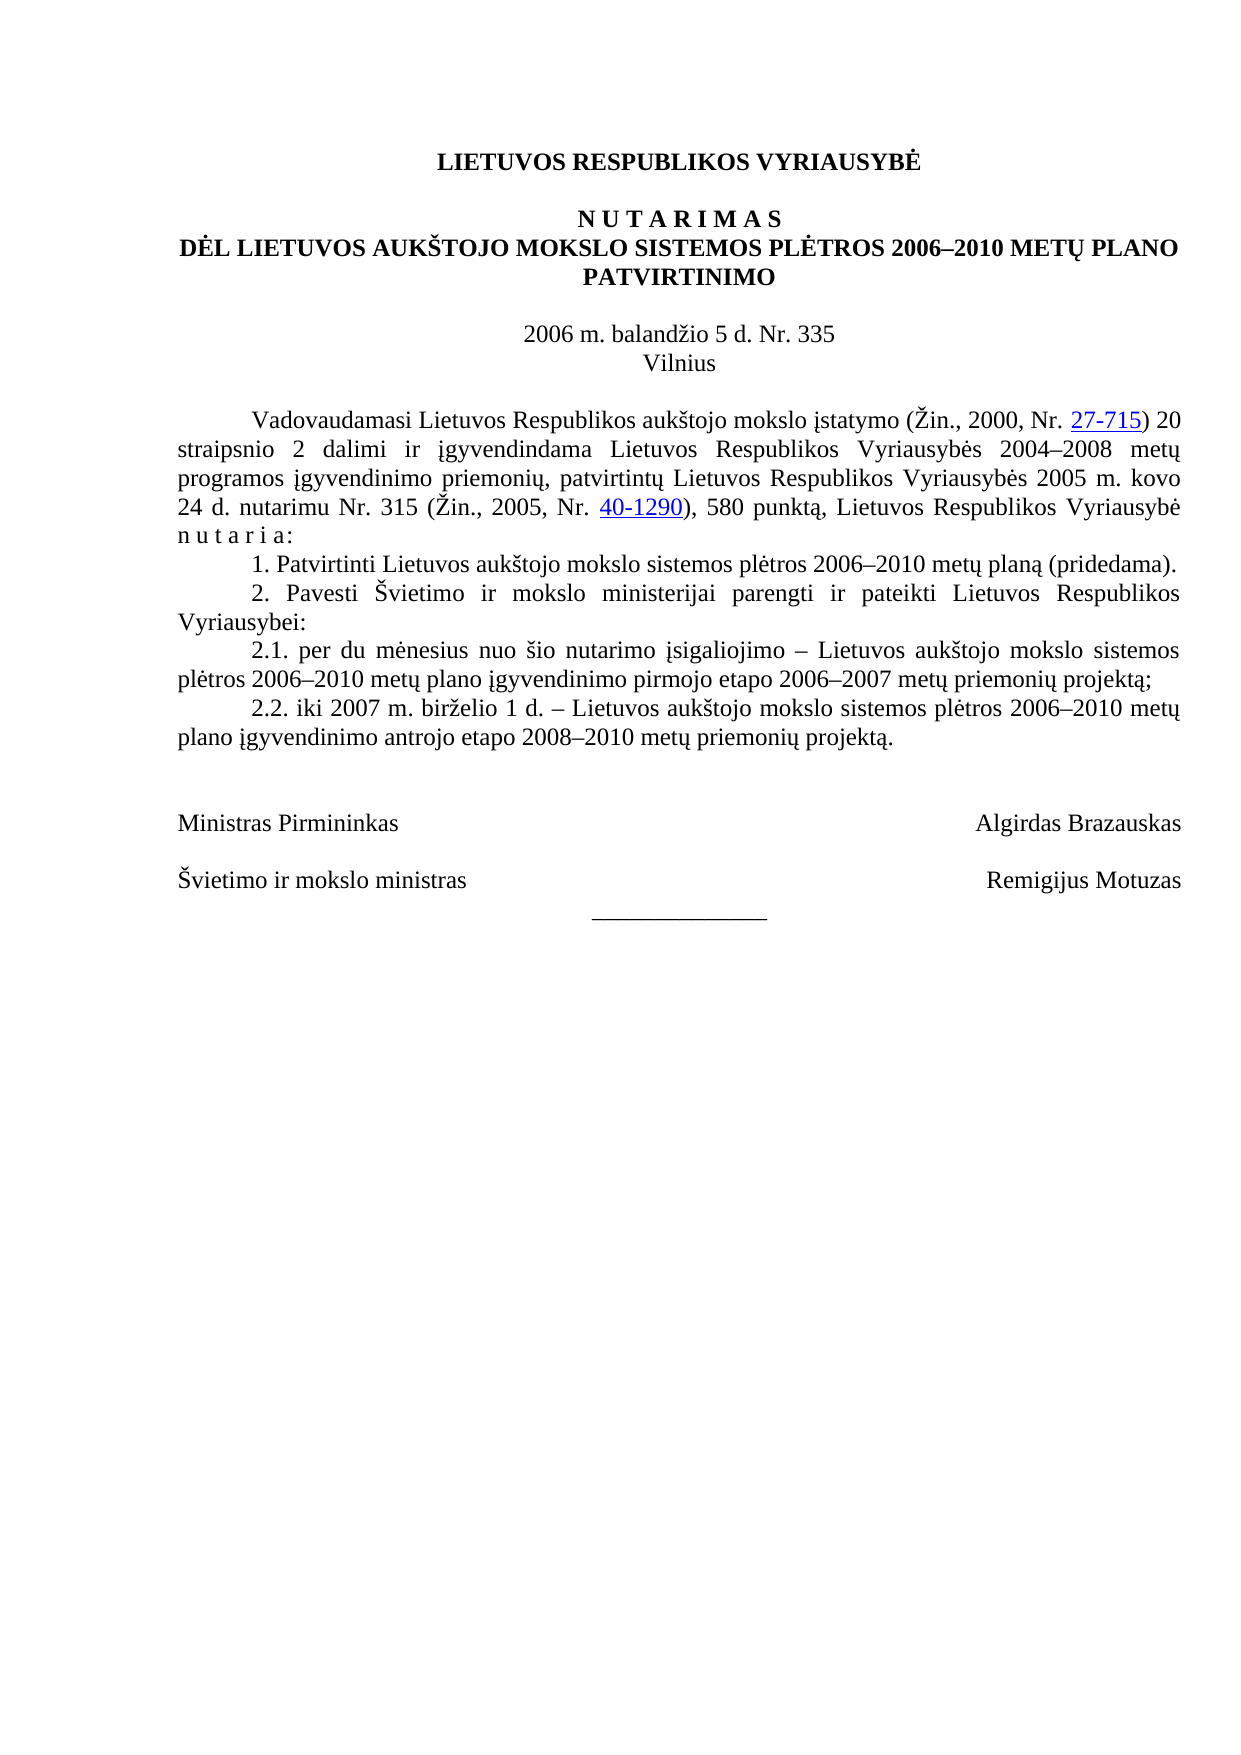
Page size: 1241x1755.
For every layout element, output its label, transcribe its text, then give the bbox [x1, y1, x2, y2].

text LIETUVOS RESPUBLIKOS VYRIAUSYBĖ [177, 147, 1181, 176]
text 2. Pavesti Švietimo ir mokslo ministerijai parengti ir pateikti Lietuvos Respublikos Vyriausybei: [177, 578, 1181, 636]
text 1. Patvirtinti Lietuvos aukštojo mokslo sistemos plėtros 2006–2010 metų planą (pridedama). [177, 549, 1181, 578]
text ______________ [177, 894, 1181, 923]
text 2.2. iki 2007 m. birželio 1 d. – Lietuvos aukštojo mokslo sistemos plėtros 2006–2010 metų plano įgyvendinimo antrojo etapo 2008–2010 metų priemonių projektą. [177, 693, 1181, 751]
text N U T A R I M A S [177, 204, 1181, 233]
text Švietimo ir mokslo ministras Remigijus Motuzas [177, 866, 1181, 894]
text 2.1. per du mėnesius nuo šio nutarimo įsigaliojimo – Lietuvos aukštojo mokslo sistemos plėtros 2006–2010 metų plano įgyvendinimo pirmojo etapo 2006–2007 metų priemonių projektą; [177, 636, 1181, 693]
text 2006 m. balandžio 5 d. Nr. 335 [177, 319, 1181, 348]
text Vadovaudamasi Lietuvos Respublikos aukštojo mokslo įstatymo (Žin., 2000, Nr. 27-715) 20 straipsnio 2 dalimi ir įgyvendindama Lietuvos Respublikos Vyriausybės 2004–2008 metų programos įgyvendinimo priemonių, patvirtintų Lietuvos Respublikos Vyriausybės 2005 m. kovo 24 d. nutarimu Nr. 315 (Žin., 2005, Nr. 40-1290), 580 punktą, Lietuvos Respublikos Vyriausybė nutaria: [177, 406, 1181, 549]
text DĖL LIETUVOS AUKŠTOJO MOKSLO SISTEMOS PLĖTROS 2006–2010 METŲ PLANO PATVIRTINIMO [177, 233, 1181, 291]
text Vilnius [177, 348, 1181, 377]
text Ministras Pirmininkas Algirdas Brazauskas [177, 808, 1181, 837]
